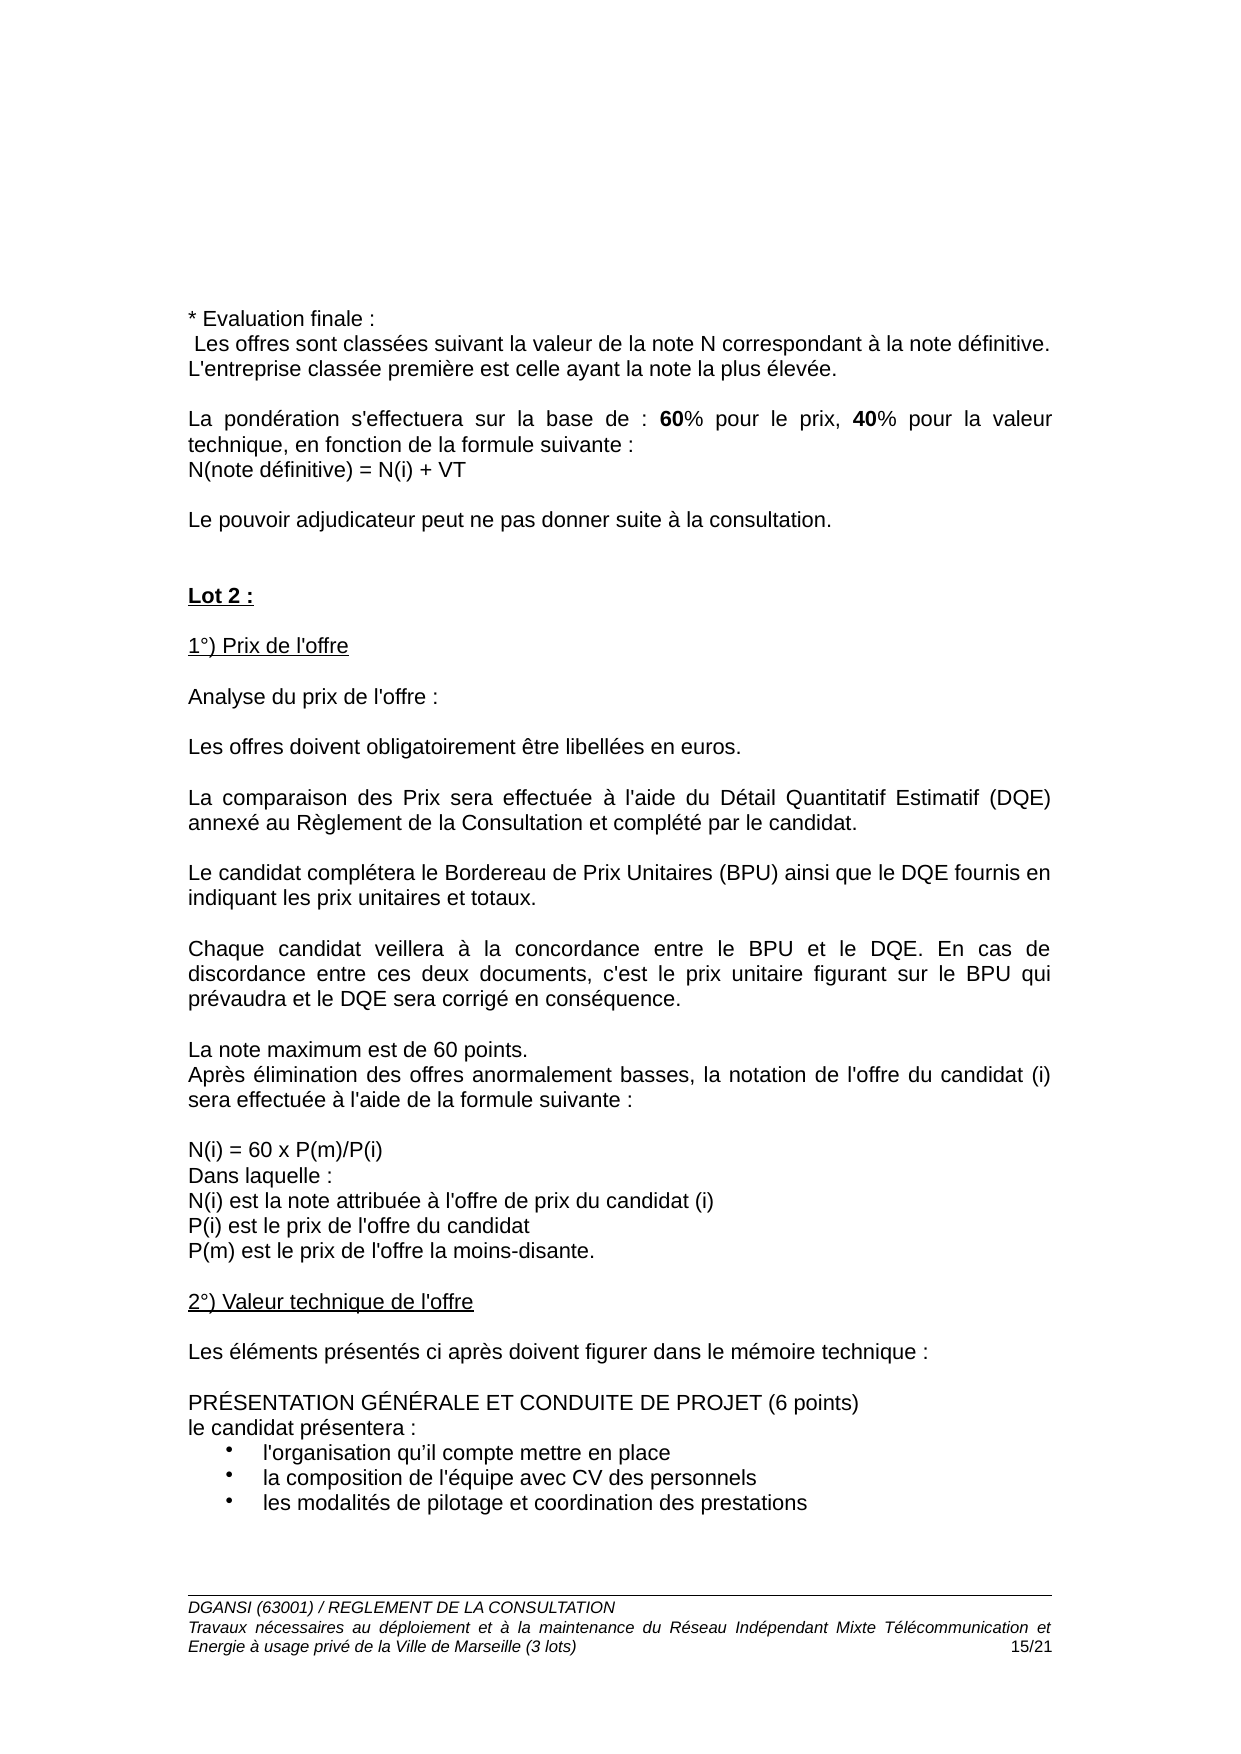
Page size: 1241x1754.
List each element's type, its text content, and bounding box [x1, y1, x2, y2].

text le candidat présentera : [188, 1414, 1052, 1440]
text 2°) Valeur technique de l'offre [188, 1288, 1052, 1314]
text La comparaison des Prix sera effectuée à l'aide du Détail Quantitatif Estimatif (DQE) annexé au Règlement de la Consultation et complété par le candidat. [188, 784, 1052, 835]
text La pondération s'effectuera sur la base de : 60% pour le prix, 40% pour la valeur technique, en fonction de la formule suivante : [188, 406, 1052, 457]
text N(i) est la note attribuée à l'offre de prix du candidat (i) [188, 1188, 1052, 1213]
text Lot 2 : [188, 583, 1052, 608]
text La note maximum est de 60 points. [188, 1036, 1052, 1062]
text Chaque candidat veillera à la concordance entre le BPU et le DQE. En cas de discordance entre ces deux documents, c'est le prix unitaire figurant sur le BPU qui prévaudra et le DQE sera corrigé en conséquence. [188, 936, 1052, 1011]
list la composition de l'équipe avec CV des personnels [225, 1465, 1052, 1490]
list l'organisation qu’il compte mettre en place [225, 1440, 1052, 1465]
text Après élimination des offres anormalement basses, la notation de l'offre du candidat (i) sera effectuée à l'aide de la formule suivante : [188, 1062, 1052, 1112]
text PRÉSENTATION GÉNÉRALE ET CONDUITE DE PROJET (6 points) [188, 1389, 1052, 1414]
text Le pouvoir adjudicateur peut ne pas donner suite à la consultation. [188, 507, 1052, 532]
text Les offres sont classées suivant la valeur de la note N correspondant à la note définitive. L'entreprise classée première est celle ayant la note la plus élevée. [188, 331, 1052, 381]
text N(i) = 60 x P(m)/P(i) [188, 1137, 1052, 1162]
text P(i) est le prix de l'offre du candidat [188, 1213, 1052, 1238]
text Dans laquelle : [188, 1162, 1052, 1188]
text N(note définitive) = N(i) + VT [188, 457, 1052, 482]
text Les offres doivent obligatoirement être libellées en euros. [188, 734, 1052, 759]
list les modalités de pilotage et coordination des prestations [225, 1490, 1052, 1515]
text Analyse du prix de l'offre : [188, 683, 1052, 709]
text 1°) Prix de l'offre [188, 633, 1052, 658]
text Les éléments présentés ci après doivent figurer dans le mémoire technique : [188, 1339, 1052, 1364]
text P(m) est le prix de l'offre la moins-disante. [188, 1238, 1052, 1263]
text * Evaluation finale : [188, 305, 1052, 331]
text Le candidat complétera le Bordereau de Prix Unitaires (BPU) ainsi que le DQE fournis en indiquant les prix unitaires et totaux. [188, 860, 1052, 910]
